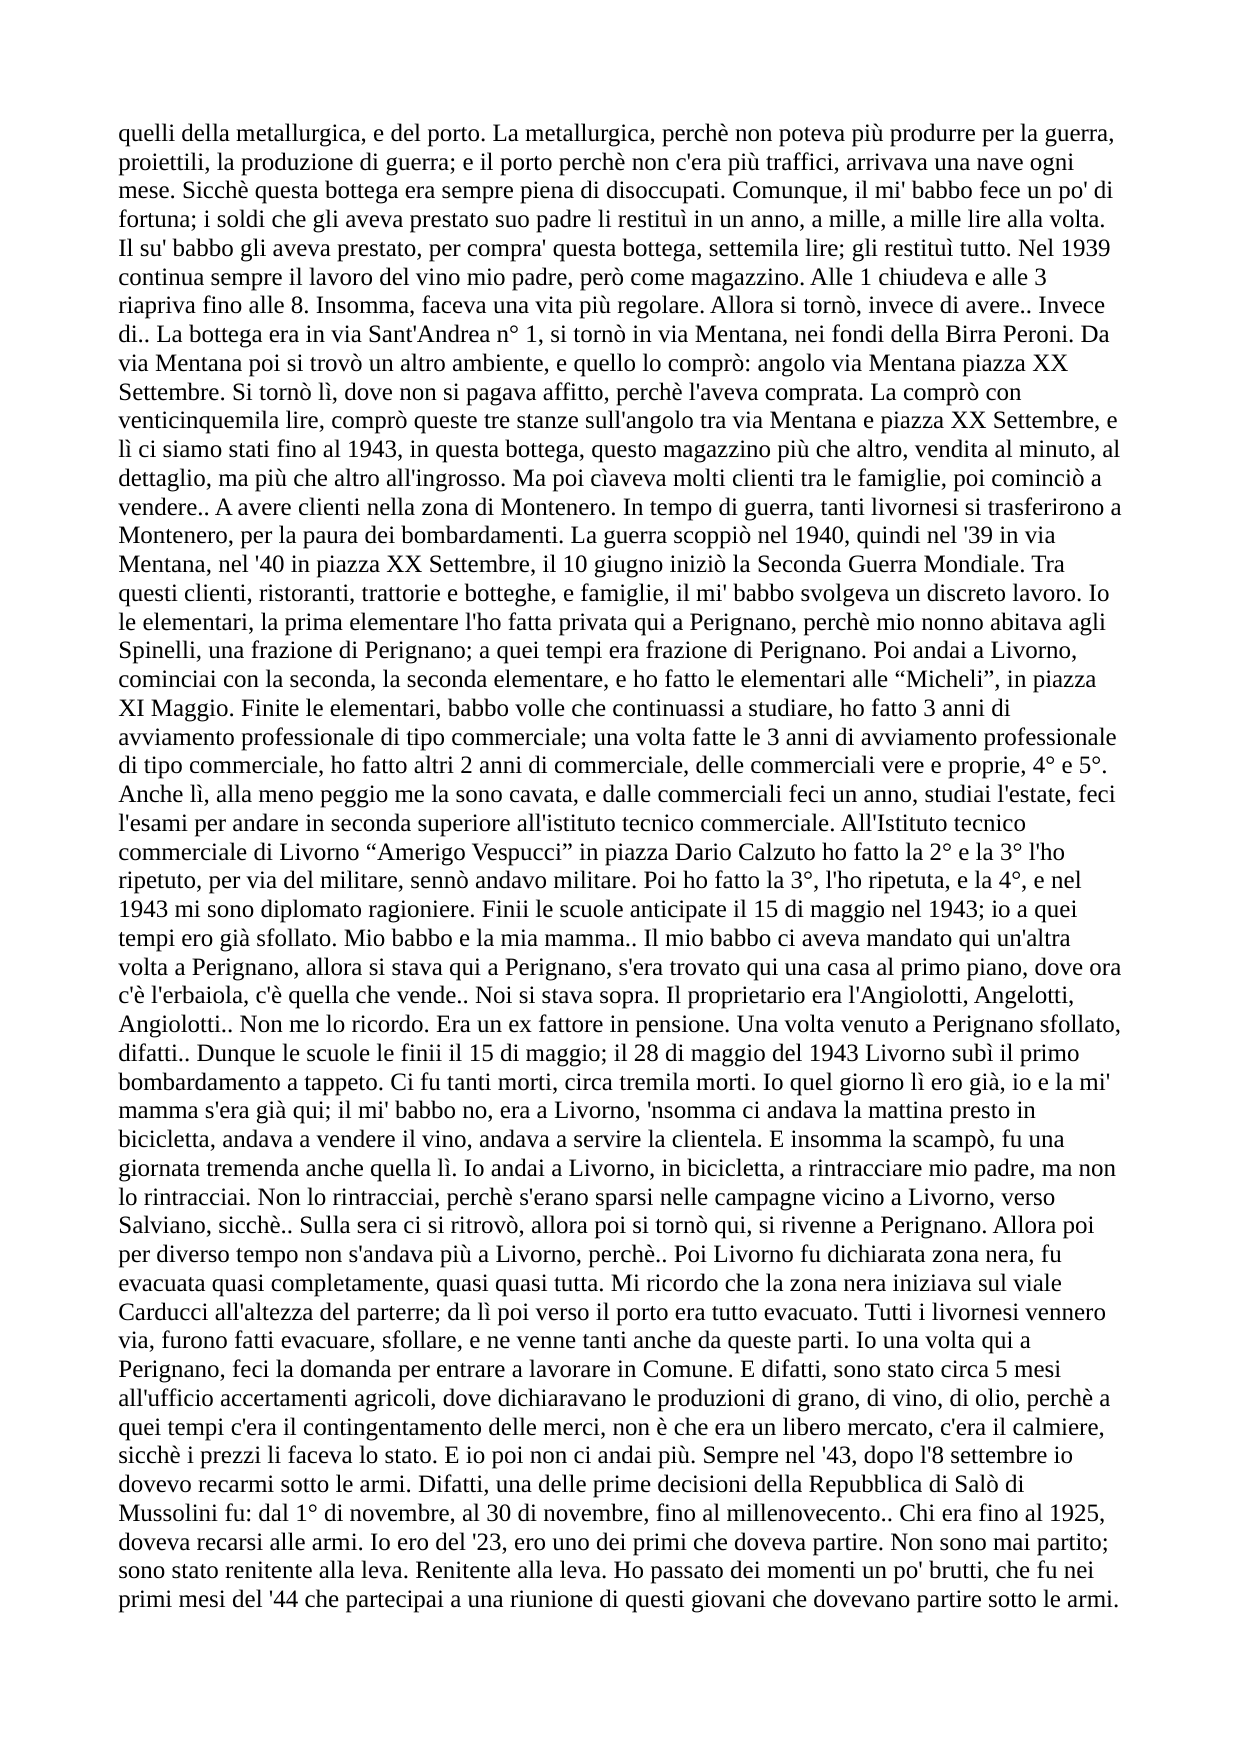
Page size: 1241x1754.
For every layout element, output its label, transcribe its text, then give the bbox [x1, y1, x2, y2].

text quelli della metallurgica, e del porto. La metallurgica, perchè non poteva più produrre per la guerra, proiettili, la produzione di guerra; e il porto perchè non c'era più traffici, arrivava una nave ogni mese. Sicchè questa bottega era sempre piena di disoccupati. Comunque, il mi' babbo fece un po' di fortuna; i soldi che gli aveva prestato suo padre li restituì in un anno, a mille, a mille lire alla volta. Il su' babbo gli aveva prestato, per compra' questa bottega, settemila lire; gli restituì tutto. Nel 1939 continua sempre il lavoro del vino mio padre, però come magazzino. Alle 1 chiudeva e alle 3 riapriva fino alle 8. Insomma, faceva una vita più regolare. Allora si tornò, invece di avere.. Invece di.. La bottega era in via Sant'Andrea n° 1, si tornò in via Mentana, nei fondi della Birra Peroni. Da via Mentana poi si trovò un altro ambiente, e quello lo comprò: angolo via Mentana piazza XX Settembre. Si tornò lì, dove non si pagava affitto, perchè l'aveva comprata. La comprò con venticinquemila lire, comprò queste tre stanze sull'angolo tra via Mentana e piazza XX Settembre, e lì ci siamo stati fino al 1943, in questa bottega, questo magazzino più che altro, vendita al minuto, al dettaglio, ma più che altro all'ingrosso. Ma poi cìaveva molti clienti tra le famiglie, poi cominciò a vendere.. A avere clienti nella zona di Montenero. In tempo di guerra, tanti livornesi si trasferirono a Montenero, per la paura dei bombardamenti. La guerra scoppiò nel 1940, quindi nel '39 in via Mentana, nel '40 in piazza XX Settembre, il 10 giugno iniziò la Seconda Guerra Mondiale. Tra questi clienti, ristoranti, trattorie e botteghe, e famiglie, il mi' babbo svolgeva un discreto lavoro. Io le elementari, la prima elementare l'ho fatta privata qui a Perignano, perchè mio nonno abitava agli Spinelli, una frazione di Perignano; a quei tempi era frazione di Perignano. Poi andai a Livorno, cominciai con la seconda, la seconda elementare, e ho fatto le elementari alle “Micheli”, in piazza XI Maggio. Finite le elementari, babbo volle che continuassi a studiare, ho fatto 3 anni di avviamento professionale di tipo commerciale; una volta fatte le 3 anni di avviamento professionale di tipo commerciale, ho fatto altri 2 anni di commerciale, delle commerciali vere e proprie, 4° e 5°. Anche lì, alla meno peggio me la sono cavata, e dalle commerciali feci un anno, studiai l'estate, feci l'esami per andare in seconda superiore all'istituto tecnico commerciale. All'Istituto tecnico commerciale di Livorno “Amerigo Vespucci” in piazza Dario Calzuto ho fatto la 2° e la 3° l'ho ripetuto, per via del militare, sennò andavo militare. Poi ho fatto la 3°, l'ho ripetuta, e la 4°, e nel 1943 mi sono diplomato ragioniere. Finii le scuole anticipate il 15 di maggio nel 1943; io a quei tempi ero già sfollato. Mio babbo e la mia mamma.. Il mio babbo ci aveva mandato qui un'altra volta a Perignano, allora si stava qui a Perignano, s'era trovato qui una casa al primo piano, dove ora c'è l'erbaiola, c'è quella che vende.. Noi si stava sopra. Il proprietario era l'Angiolotti, Angelotti, Angiolotti.. Non me lo ricordo. Era un ex fattore in pensione. Una volta venuto a Perignano sfollato, difatti.. Dunque le scuole le finii il 15 di maggio; il 28 di maggio del 1943 Livorno subì il primo bombardamento a tappeto. Ci fu tanti morti, circa tremila morti. Io quel giorno lì ero già, io e la mi' mamma s'era già qui; il mi' babbo no, era a Livorno, 'nsomma ci andava la mattina presto in bicicletta, andava a vendere il vino, andava a servire la clientela. E insomma la scampò, fu una giornata tremenda anche quella lì. Io andai a Livorno, in bicicletta, a rintracciare mio padre, ma non lo rintracciai. Non lo rintracciai, perchè s'erano sparsi nelle campagne vicino a Livorno, verso Salviano, sicchè.. Sulla sera ci si ritrovò, allora poi si tornò qui, si rivenne a Perignano. Allora poi per diverso tempo non s'andava più a Livorno, perchè.. Poi Livorno fu dichiarata zona nera, fu evacuata quasi completamente, quasi quasi tutta. Mi ricordo che la zona nera iniziava sul viale Carducci all'altezza del parterre; da lì poi verso il porto era tutto evacuato. Tutti i livornesi vennero via, furono fatti evacuare, sfollare, e ne venne tanti anche da queste parti. Io una volta qui a Perignano, feci la domanda per entrare a lavorare in Comune. E difatti, sono stato circa 5 mesi all'ufficio accertamenti agricoli, dove dichiaravano le produzioni di grano, di vino, di olio, perchè a quei tempi c'era il contingentamento delle merci, non è che era un libero mercato, c'era il calmiere, sicchè i prezzi li faceva lo stato. E io poi non ci andai più. Sempre nel '43, dopo l'8 settembre io dovevo recarmi sotto le armi. Difatti, una delle prime decisioni della Repubblica di Salò di Mussolini fu: dal 1° di novembre, al 30 di novembre, fino al millenovecento.. Chi era fino al 1925, doveva recarsi alle armi. Io ero del '23, ero uno dei primi che doveva partire. Non sono mai partito; sono stato renitente alla leva. Renitente alla leva. Ho passato dei momenti un po' brutti, che fu nei primi mesi del '44 che partecipai a una riunione di questi giovani che dovevano partire sotto le armi. [118, 118, 1122, 1613]
